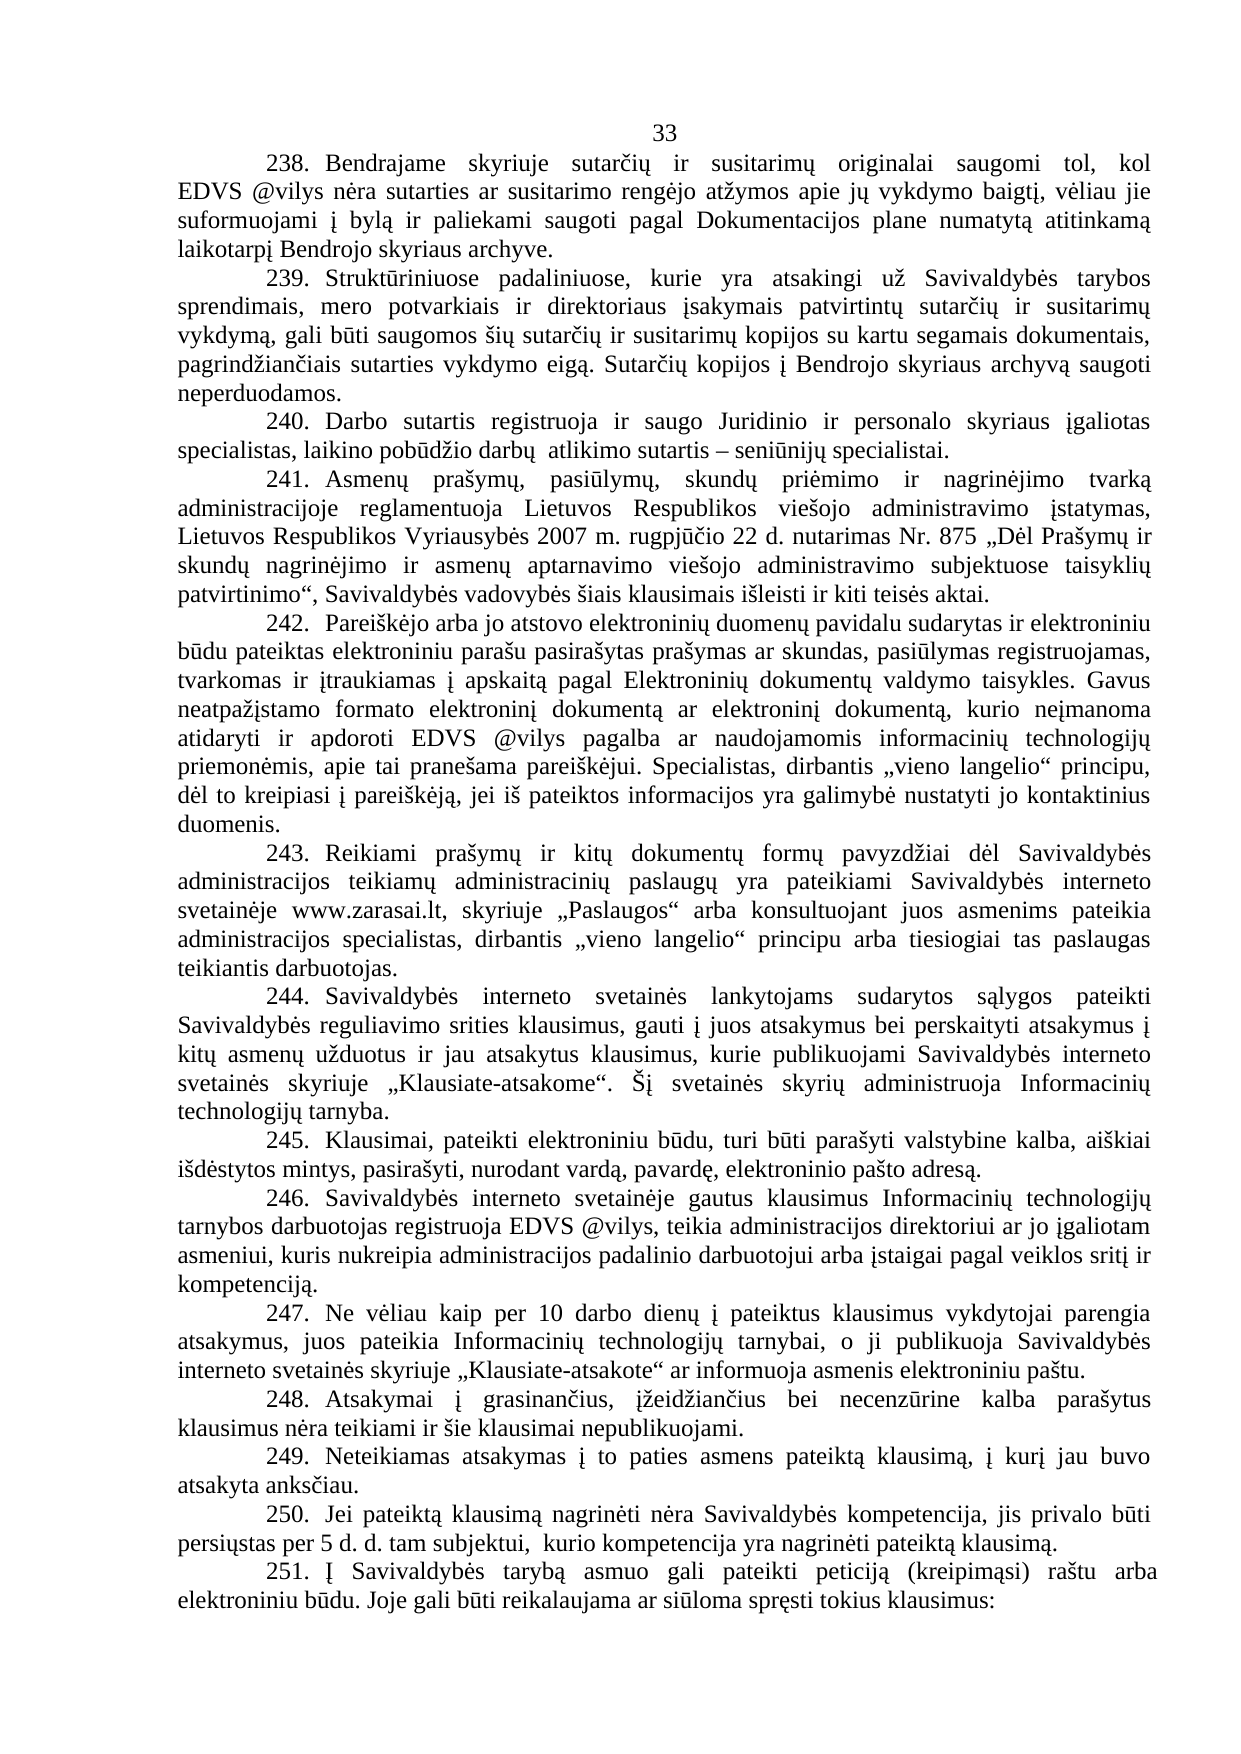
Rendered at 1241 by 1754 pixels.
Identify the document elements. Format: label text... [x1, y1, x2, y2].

text 243. Reikiami prašymų ir kitų dokumentų formų pavyzdžiai dėl Savivaldybės administracijos teikiamų administracinių paslaugų yra pateikiami Savivaldybės interneto svetainėje www.zarasai.lt, skyriuje „Paslaugos“ arba konsultuojant juos asmenims pateikia administracijos specialistas, dirbantis „vieno langelio“ principu arba tiesiogiai tas paslaugas teikiantis darbuotojas. [177, 838, 1152, 981]
text 238. Bendrajame skyriuje sutarčių ir susitarimų originalai saugomi tol, kol EDVS @vilys nėra sutarties ar susitarimo rengėjo atžymos apie jų vykdymo baigtį, vėliau jie suformuojami į bylą ir paliekami saugoti pagal Dokumentacijos plane numatytą atitinkamą laikotarpį Bendrojo skyriaus archyve. [177, 148, 1152, 263]
text 246. Savivaldybės interneto svetainėje gautus klausimus Informacinių technologijų tarnybos darbuotojas registruoja EDVS @vilys, teikia administracijos direktoriui ar jo įgaliotam asmeniui, kuris nukreipia administracijos padalinio darbuotojui arba įstaigai pagal veiklos sritį ir kompetenciją. [177, 1183, 1152, 1298]
text 251. Į Savivaldybės tarybą asmuo gali pateikti peticiją (kreipimąsi) raštu arba elektroniniu būdu. Joje gali būti reikalaujama ar siūloma spręsti tokius klausimus: [177, 1556, 1158, 1614]
text 245. Klausimai, pateikti elektroniniu būdu, turi būti parašyti valstybine kalba, aiškiai išdėstytos mintys, pasirašyti, nurodant vardą, pavardę, elektroninio pašto adresą. [177, 1125, 1152, 1183]
text 244. Savivaldybės interneto svetainės lankytojams sudarytos sąlygos pateikti Savivaldybės reguliavimo srities klausimus, gauti į juos atsakymus bei perskaityti atsakymus į kitų asmenų užduotus ir jau atsakytus klausimus, kurie publikuojami Savivaldybės interneto svetainės skyriuje „Klausiate-atsakome“. Šį svetainės skyrių administruoja Informacinių technologijų tarnyba. [177, 981, 1152, 1125]
text 250. Jei pateiktą klausimą nagrinėti nėra Savivaldybės kompetencija, jis privalo būti persiųstas per 5 d. d. tam subjektui, kurio kompetencija yra nagrinėti pateiktą klausimą. [177, 1499, 1152, 1556]
text 247. Ne vėliau kaip per 10 darbo dienų į pateiktus klausimus vykdytojai parengia atsakymus, juos pateikia Informacinių technologijų tarnybai, o ji publikuoja Savivaldybės interneto svetainės skyriuje „Klausiate-atsakote“ ar informuoja asmenis elektroniniu paštu. [177, 1298, 1152, 1384]
text 240. Darbo sutartis registruoja ir saugo Juridinio ir personalo skyriaus įgaliotas specialistas, laikino pobūdžio darbų atlikimo sutartis – seniūnijų specialistai. [177, 406, 1152, 464]
text 249. Neteikiamas atsakymas į to paties asmens pateiktą klausimą, į kurį jau buvo atsakyta anksčiau. [177, 1441, 1152, 1499]
text 248. Atsakymai į grasinančius, įžeidžiančius bei necenzūrine kalba parašytus klausimus nėra teikiami ir šie klausimai nepublikuojami. [177, 1384, 1152, 1441]
text 241. Asmenų prašymų, pasiūlymų, skundų priėmimo ir nagrinėjimo tvarką administracijoje reglamentuoja Lietuvos Respublikos viešojo administravimo įstatymas, Lietuvos Respublikos Vyriausybės 2007 m. rugpjūčio 22 d. nutarimas Nr. 875 „Dėl Prašymų ir skundų nagrinėjimo ir asmenų aptarnavimo viešojo administravimo subjektuose taisyklių patvirtinimo“, Savivaldybės vadovybės šiais klausimais išleisti ir kiti teisės aktai. [177, 464, 1152, 608]
text 239. Struktūriniuose padaliniuose, kurie yra atsakingi už Savivaldybės tarybos sprendimais, mero potvarkiais ir direktoriaus įsakymais patvirtintų sutarčių ir susitarimų vykdymą, gali būti saugomos šių sutarčių ir susitarimų kopijos su kartu segamais dokumentais, pagrindžiančiais sutarties vykdymo eigą. Sutarčių kopijos į Bendrojo skyriaus archyvą saugoti neperduodamos. [177, 263, 1152, 406]
text 242. Pareiškėjo arba jo atstovo elektroninių duomenų pavidalu sudarytas ir elektroniniu būdu pateiktas elektroniniu parašu pasirašytas prašymas ar skundas, pasiūlymas registruojamas, tvarkomas ir įtraukiamas į apskaitą pagal Elektroninių dokumentų valdymo taisykles. Gavus neatpažįstamo formato elektroninį dokumentą ar elektroninį dokumentą, kurio neįmanoma atidaryti ir apdoroti EDVS @vilys pagalba ar naudojamomis informacinių technologijų priemonėmis, apie tai pranešama pareiškėjui. Specialistas, dirbantis „vieno langelio“ principu, dėl to kreipiasi į pareiškėją, jei iš pateiktos informacijos yra galimybė nustatyti jo kontaktinius duomenis. [177, 608, 1152, 838]
